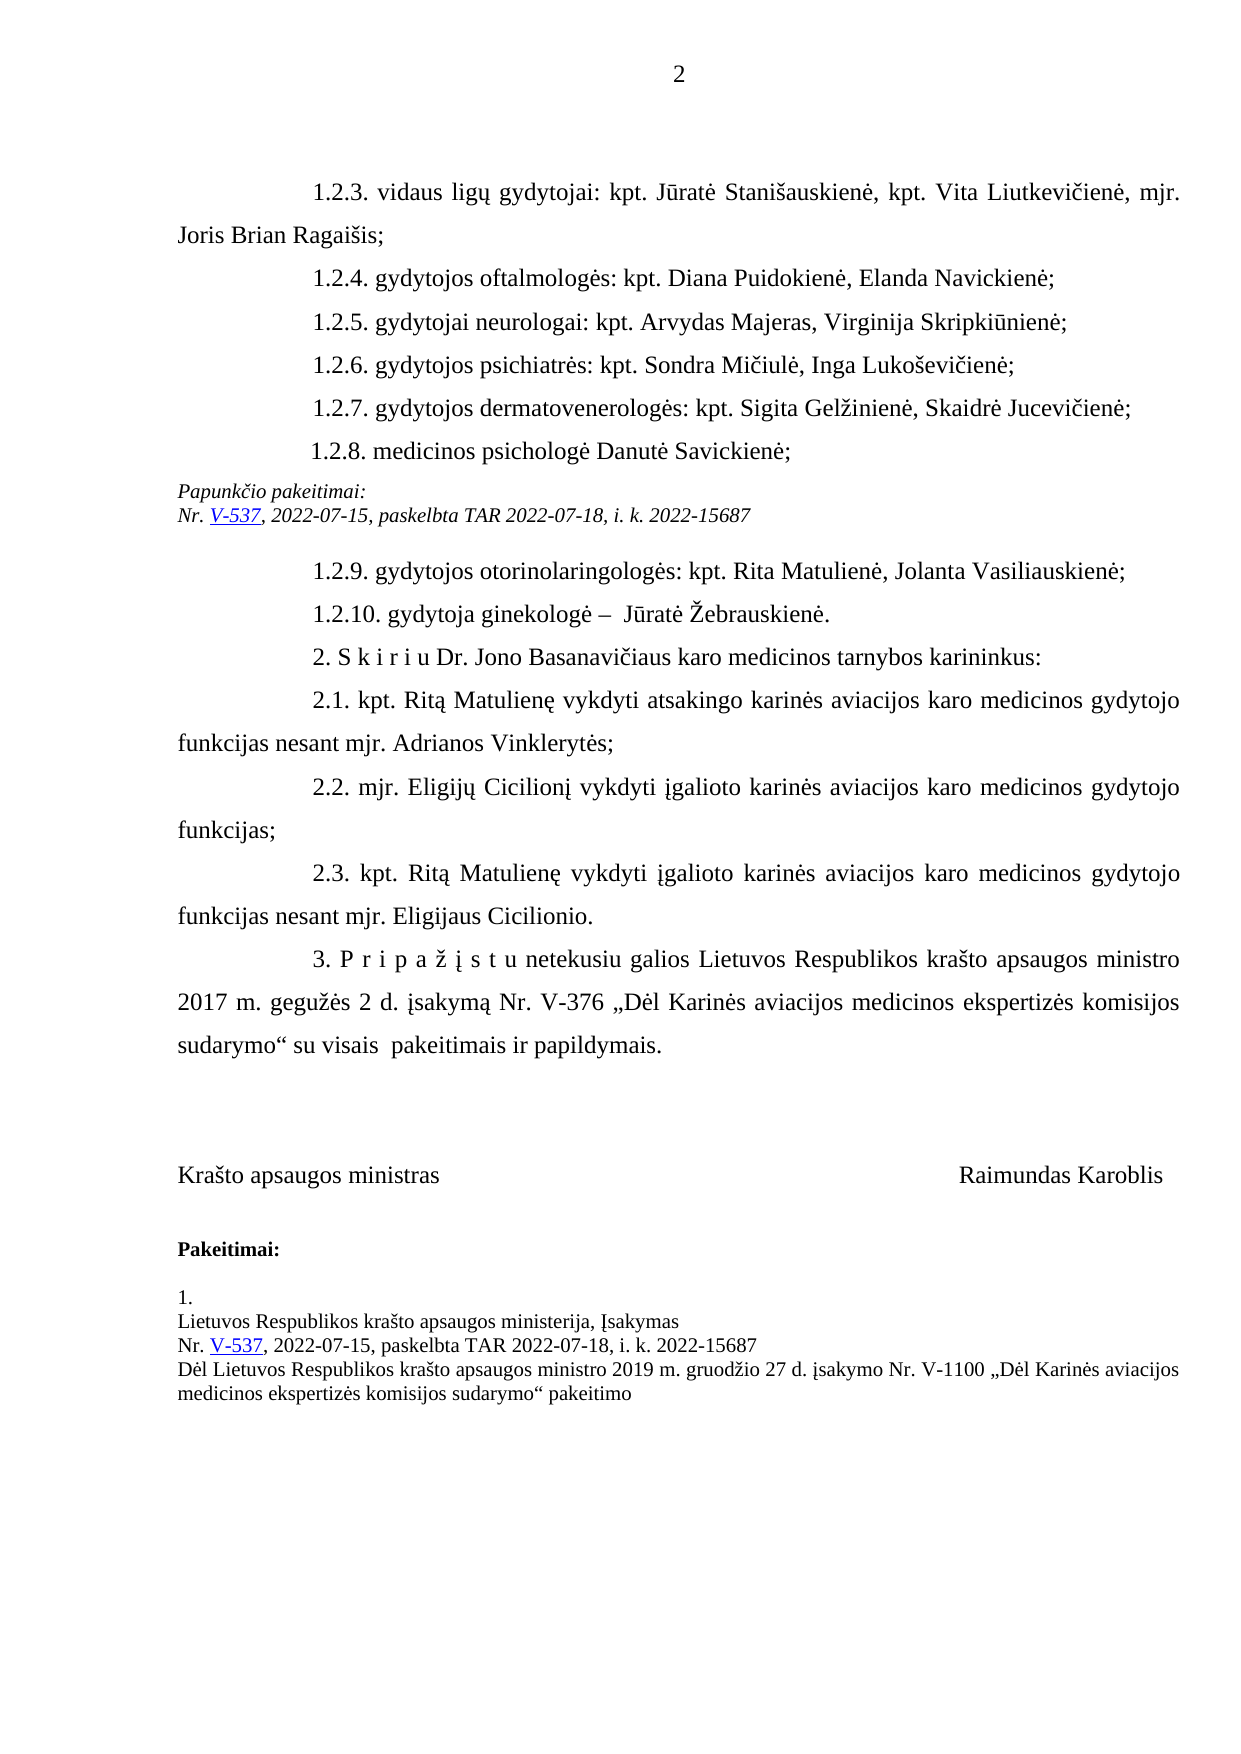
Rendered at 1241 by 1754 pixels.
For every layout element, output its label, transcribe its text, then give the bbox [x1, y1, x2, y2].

text 2. S k i r i u Dr. Jono Basanavičiaus karo medicinos tarnybos karininkus: [177, 642, 1181, 671]
text 1.2.3. vidaus ligų gydytojai: kpt. Jūratė Stanišauskienė, kpt. Vita Liutkevičienė, mjr. Joris Brian Ragaišis; [177, 177, 1181, 249]
text 2.2. mjr. Eligijų Cicilionį vykdyti įgalioto karinės aviacijos karo medicinos gydytojo funkcijas; [177, 772, 1181, 843]
text Papunkčio pakeitimai: [177, 479, 1181, 503]
text 1.2.8. medicinos psichologė Danutė Savickienė; [177, 436, 1181, 465]
text 1.2.10. gydytoja ginekologė – Jūratė Žebrauskienė. [177, 599, 1181, 628]
text 1. [177, 1285, 1181, 1309]
text 1.2.9. gydytojos otorinolaringologės: kpt. Rita Matulienė, Jolanta Vasiliauskienė; [177, 556, 1181, 585]
text Dėl Lietuvos Respublikos krašto apsaugos ministro 2019 m. gruodžio 27 d. įsakymo Nr. V-1100 „Dėl Karinės aviacijos medicinos ekspertizės komisijos sudarymo“ pakeitimo [177, 1357, 1181, 1405]
text 3. P r i p a ž į s t u netekusiu galios Lietuvos Respublikos krašto apsaugos ministro 2017 m. gegužės 2 d. įsakymą Nr. V-376 „Dėl Karinės aviacijos medicinos ekspertizės komisijos sudarymo“ su visais pakeitimais ir papildymais. [177, 944, 1181, 1059]
text 1.2.6. gydytojos psichiatrės: kpt. Sondra Mičiulė, Inga Lukoševičienė; [177, 350, 1181, 378]
text 1.2.7. gydytojos dermatovenerologės: kpt. Sigita Gelžinienė, Skaidrė Jucevičienė; [177, 393, 1181, 422]
text 2.3. kpt. Ritą Matulienę vykdyti įgalioto karinės aviacijos karo medicinos gydytojo funkcijas nesant mjr. Eligijaus Cicilionio. [177, 858, 1181, 930]
text 1.2.4. gydytojos oftalmologės: kpt. Diana Puidokienė, Elanda Navickienė; [177, 263, 1181, 292]
text Krašto apsaugos ministras Raimundas Karoblis [177, 1160, 1181, 1188]
text Nr. V-537, 2022-07-15, paskelbta TAR 2022-07-18, i. k. 2022-15687 [177, 503, 1181, 527]
text Pakeitimai: [177, 1237, 1181, 1261]
text Lietuvos Respublikos krašto apsaugos ministerija, Įsakymas [177, 1309, 1181, 1333]
text 2.1. kpt. Ritą Matulienę vykdyti atsakingo karinės aviacijos karo medicinos gydytojo funkcijas nesant mjr. Adrianos Vinklerytės; [177, 685, 1181, 757]
text 1.2.5. gydytojai neurologai: kpt. Arvydas Majeras, Virginija Skripkiūnienė; [177, 307, 1181, 335]
text Nr. V-537, 2022-07-15, paskelbta TAR 2022-07-18, i. k. 2022-15687 [177, 1333, 1181, 1357]
